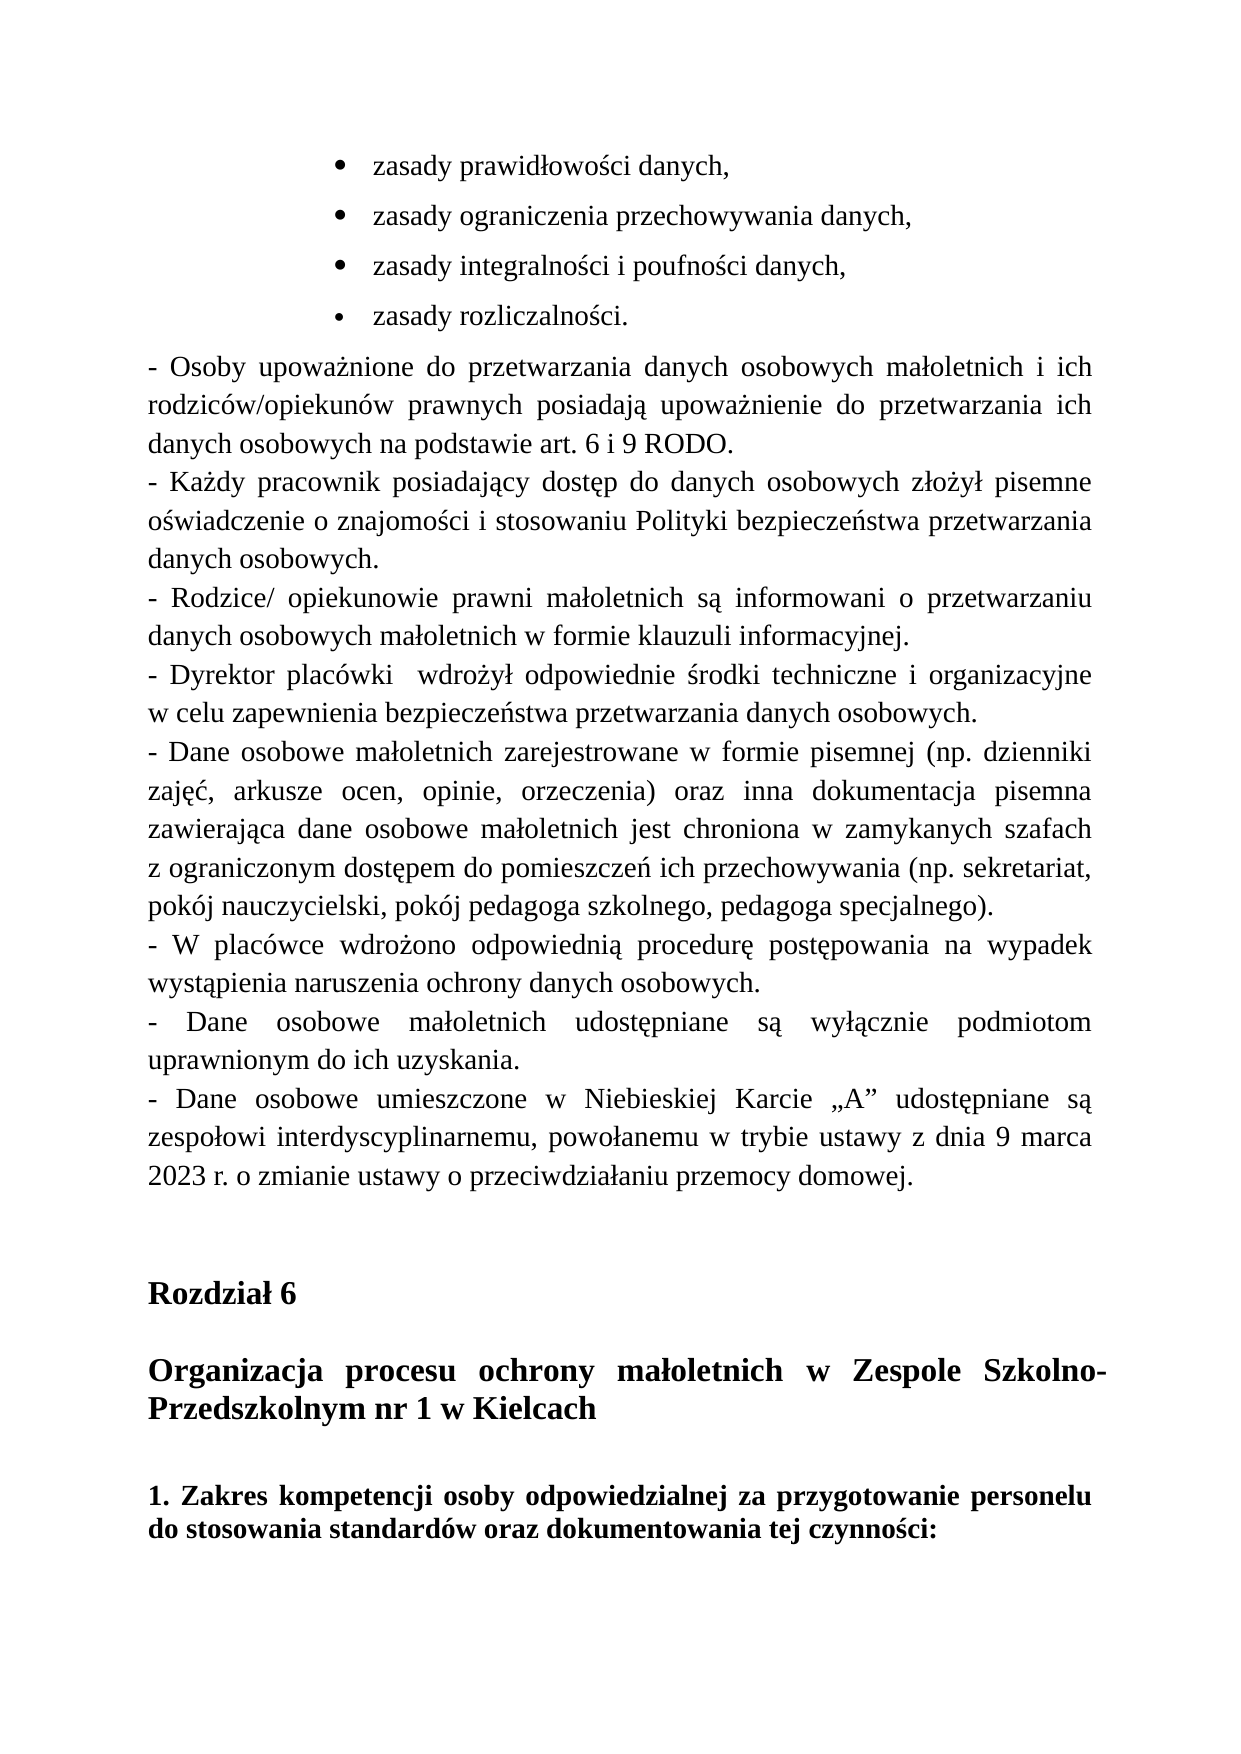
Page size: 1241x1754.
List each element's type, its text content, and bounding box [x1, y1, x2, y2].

list zasady integralności i poufności danych, [335, 248, 1093, 282]
list zasady rozliczalności. [335, 298, 1093, 332]
list zasady ograniczenia przechowywania danych, [335, 198, 1093, 232]
text Rozdział 6 [148, 1273, 1107, 1312]
list - Dane osobowe umieszczone w Niebieskiej Karcie „A” udostępniane są zespołowi interdyscyplinarnemu, powołanemu w trybie ustawy z dnia 9 marca 2023 r. o zmianie ustawy o przeciwdziałaniu przemocy domowej. [148, 1081, 1093, 1192]
list - Dane osobowe małoletnich zarejestrowane w formie pisemnej (np. dzienniki zajęć, arkusze ocen, opinie, orzeczenia) oraz inna dokumentacja pisemna zawierająca dane osobowe małoletnich jest chroniona w zamykanych szafach z ograniczonym dostępem do pomieszczeń ich przechowywania (np. sekretariat, pokój nauczycielski, pokój pedagoga szkolnego, pedagoga specjalnego). [148, 734, 1093, 922]
list - W placówce wdrożono odpowiednią procedurę postępowania na wypadek wystąpienia naruszenia ochrony danych osobowych. [148, 927, 1093, 999]
list - Osoby upoważnione do przetwarzania danych osobowych małoletnich i ich rodziców/opiekunów prawnych posiadają upoważnienie do przetwarzania ich danych osobowych na podstawie art. 6 i 9 RODO. [148, 349, 1093, 459]
list - Rodzice/ opiekunowie prawni małoletnich są informowani o przetwarzaniu danych osobowych małoletnich w formie klauzuli informacyjnej. [148, 580, 1093, 652]
list - Każdy pracownik posiadający dostęp do danych osobowych złożył pisemne oświadczenie o znajomości i stosowaniu Polityki bezpieczeństwa przetwarzania danych osobowych. [148, 464, 1093, 575]
list - Dyrektor placówki wdrożył odpowiednie środki techniczne i organizacyjne w celu zapewnienia bezpieczeństwa przetwarzania danych osobowych. [148, 657, 1093, 729]
list - Dane osobowe małoletnich udostępniane są wyłącznie podmiotom uprawnionym do ich uzyskania. [148, 1004, 1093, 1076]
text 1. Zakres kompetencji osoby odpowiedzialnej za przygotowanie personelu do stosowania standardów oraz dokumentowania tej czynności: [148, 1478, 1093, 1545]
list zasady prawidłowości danych, [335, 148, 1093, 181]
text Organizacja procesu ochrony małoletnich w Zespole Szkolno-Przedszkolnym nr 1 w Kielcach [148, 1350, 1107, 1427]
